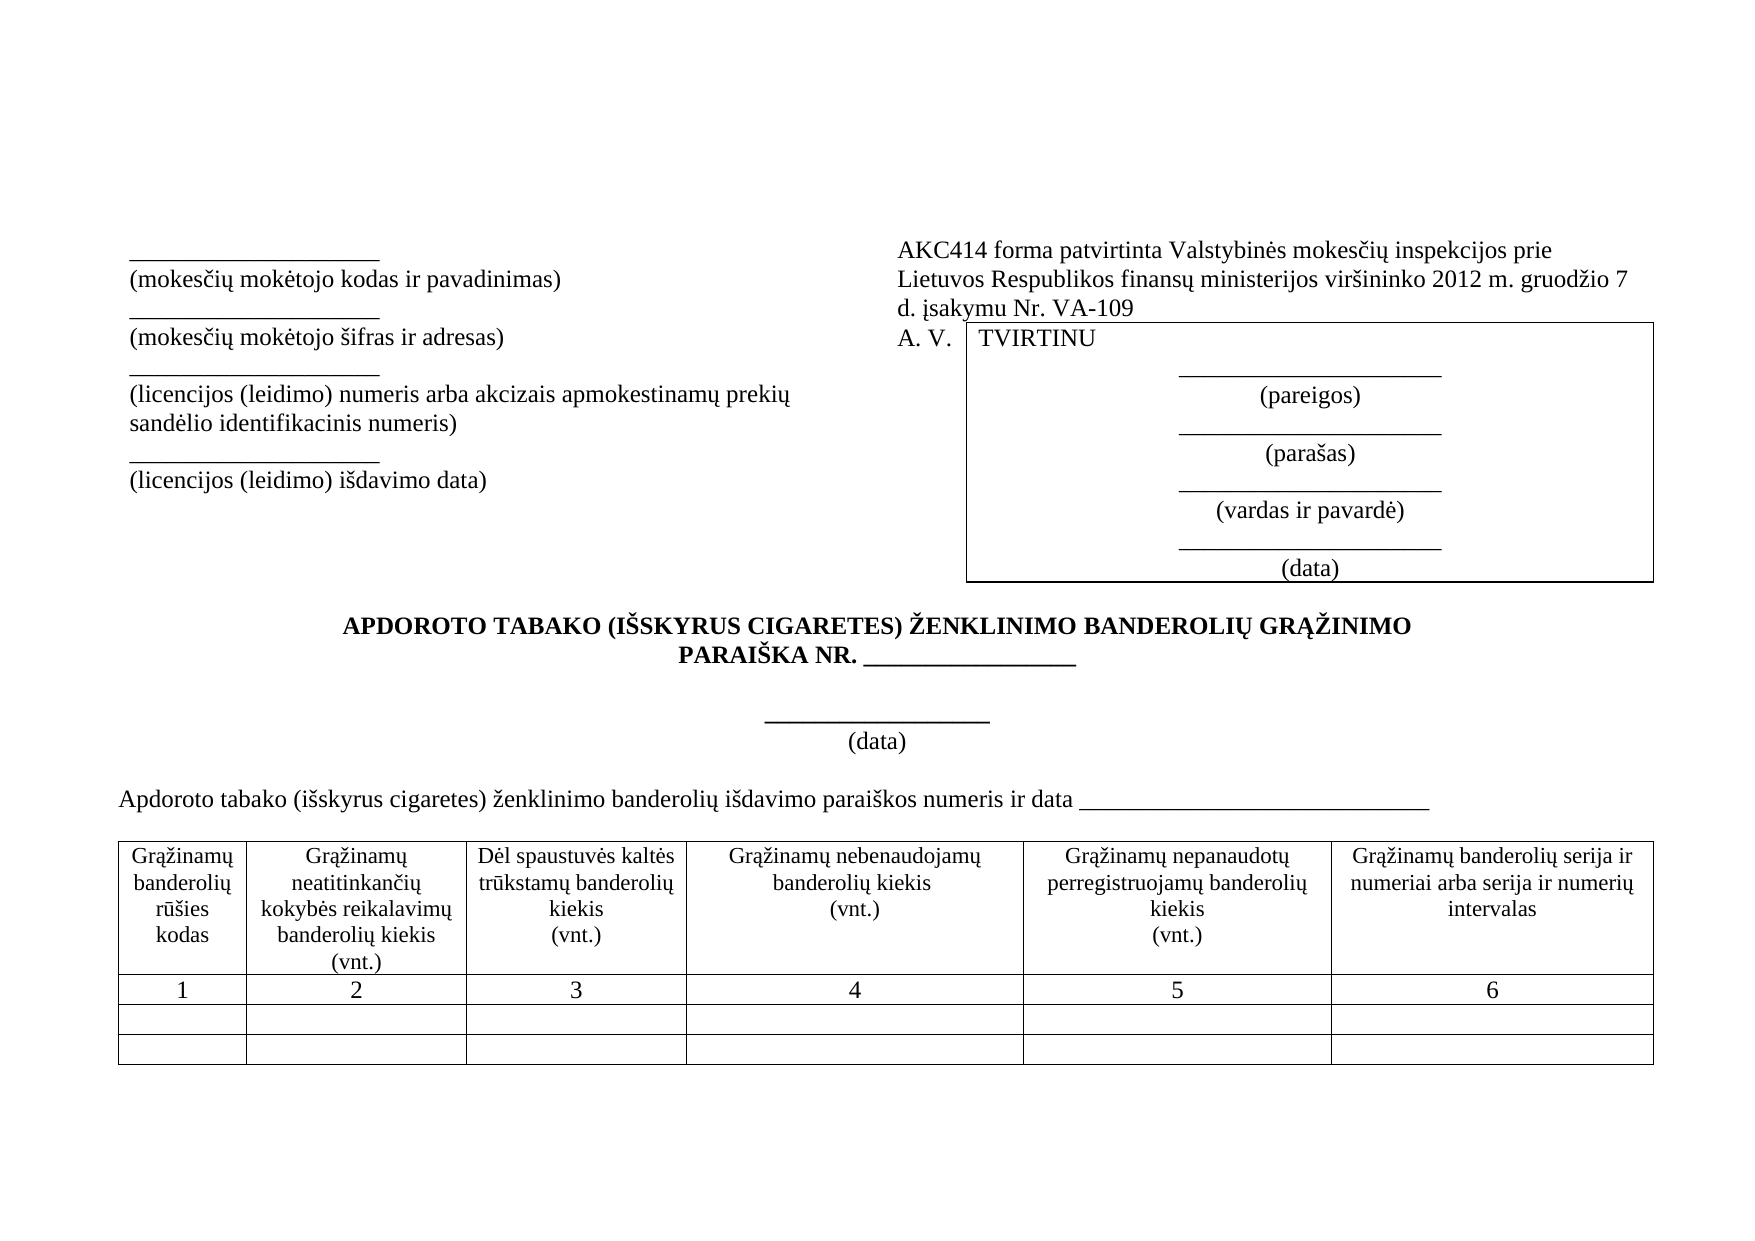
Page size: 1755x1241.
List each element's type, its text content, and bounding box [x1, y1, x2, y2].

text Apdoroto tabako (išskyrus cigaretes) ženklinimo banderolių išdavimo paraiškos numeris ir data ____________________________ [118, 784, 1636, 812]
table_cell 1 [119, 975, 246, 1004]
table_header AKC414 forma patvirtinta Valstybinės mokesčių inspekcijos prie Lietuvos Respublikos finansų ministerijos viršininko 2012 m. gruodžio 7 d. įsakymu Nr. VA-109 [886, 235, 1653, 322]
table_cell [119, 1035, 246, 1063]
table_header Grąžinamų banderolių serija ir numeriai arba serija ir numerių intervalas [1332, 842, 1653, 974]
table_cell [467, 1005, 686, 1034]
table_header Grąžinamų banderolių rūšies kodas [119, 842, 246, 974]
table_header Dėl spaustuvės kaltės trūkstamų banderolių kiekis (vnt.) [467, 842, 686, 974]
table_cell 5 [1024, 975, 1331, 1004]
table_cell [1332, 1035, 1653, 1063]
table_header ____________________ (mokesčių mokėtojo kodas ir pavadinimas) ____________________ (mokesčių mokėtojo šifras ir adresas) ____________________ (licencijos (leidimo) numeris arba akcizais apmokestinamų prekių sandėlio identifikacinis numeris) ____________________ (licencijos (leidimo) išdavimo data) [118, 235, 886, 581]
table_header Grąžinamų nebenaudojamų banderolių kiekis (vnt.) [687, 842, 1023, 974]
table_cell 3 [467, 975, 686, 1004]
table_cell [687, 1035, 1023, 1063]
table_cell [467, 1035, 686, 1063]
table_cell 2 [247, 975, 466, 1004]
table_cell [687, 1005, 1023, 1034]
table_cell TVIRTINU _____________________ (pareigos) _____________________ (parašas) _____________________ (vardas ir pavardė) _____________________ (data) [967, 323, 1653, 581]
table_cell [1024, 1035, 1331, 1063]
table_cell [247, 1005, 466, 1034]
text __________________ [118, 697, 1636, 726]
table_cell [119, 1005, 246, 1034]
text (data) [118, 726, 1636, 755]
table_header Grąžinamų neatitinkančių kokybės reikalavimų banderolių kiekis (vnt.) [247, 842, 466, 974]
table_cell [1332, 1005, 1653, 1034]
table_cell 6 [1332, 975, 1653, 1004]
table_cell A. V. [886, 322, 966, 581]
text PARAIŠKA nR. _________________ [118, 640, 1636, 669]
table_cell [1024, 1005, 1331, 1034]
table_cell 4 [687, 975, 1023, 1004]
table_cell [247, 1035, 466, 1063]
table_header Grąžinamų nepanaudotų perregistruojamų banderolių kiekis (vnt.) [1024, 842, 1331, 974]
text APDOROTO TABAKO (IŠSKYRUS CIGARETES) ženkliniMO BANDEROLIŲ GRĄŽINIMO [118, 611, 1636, 640]
